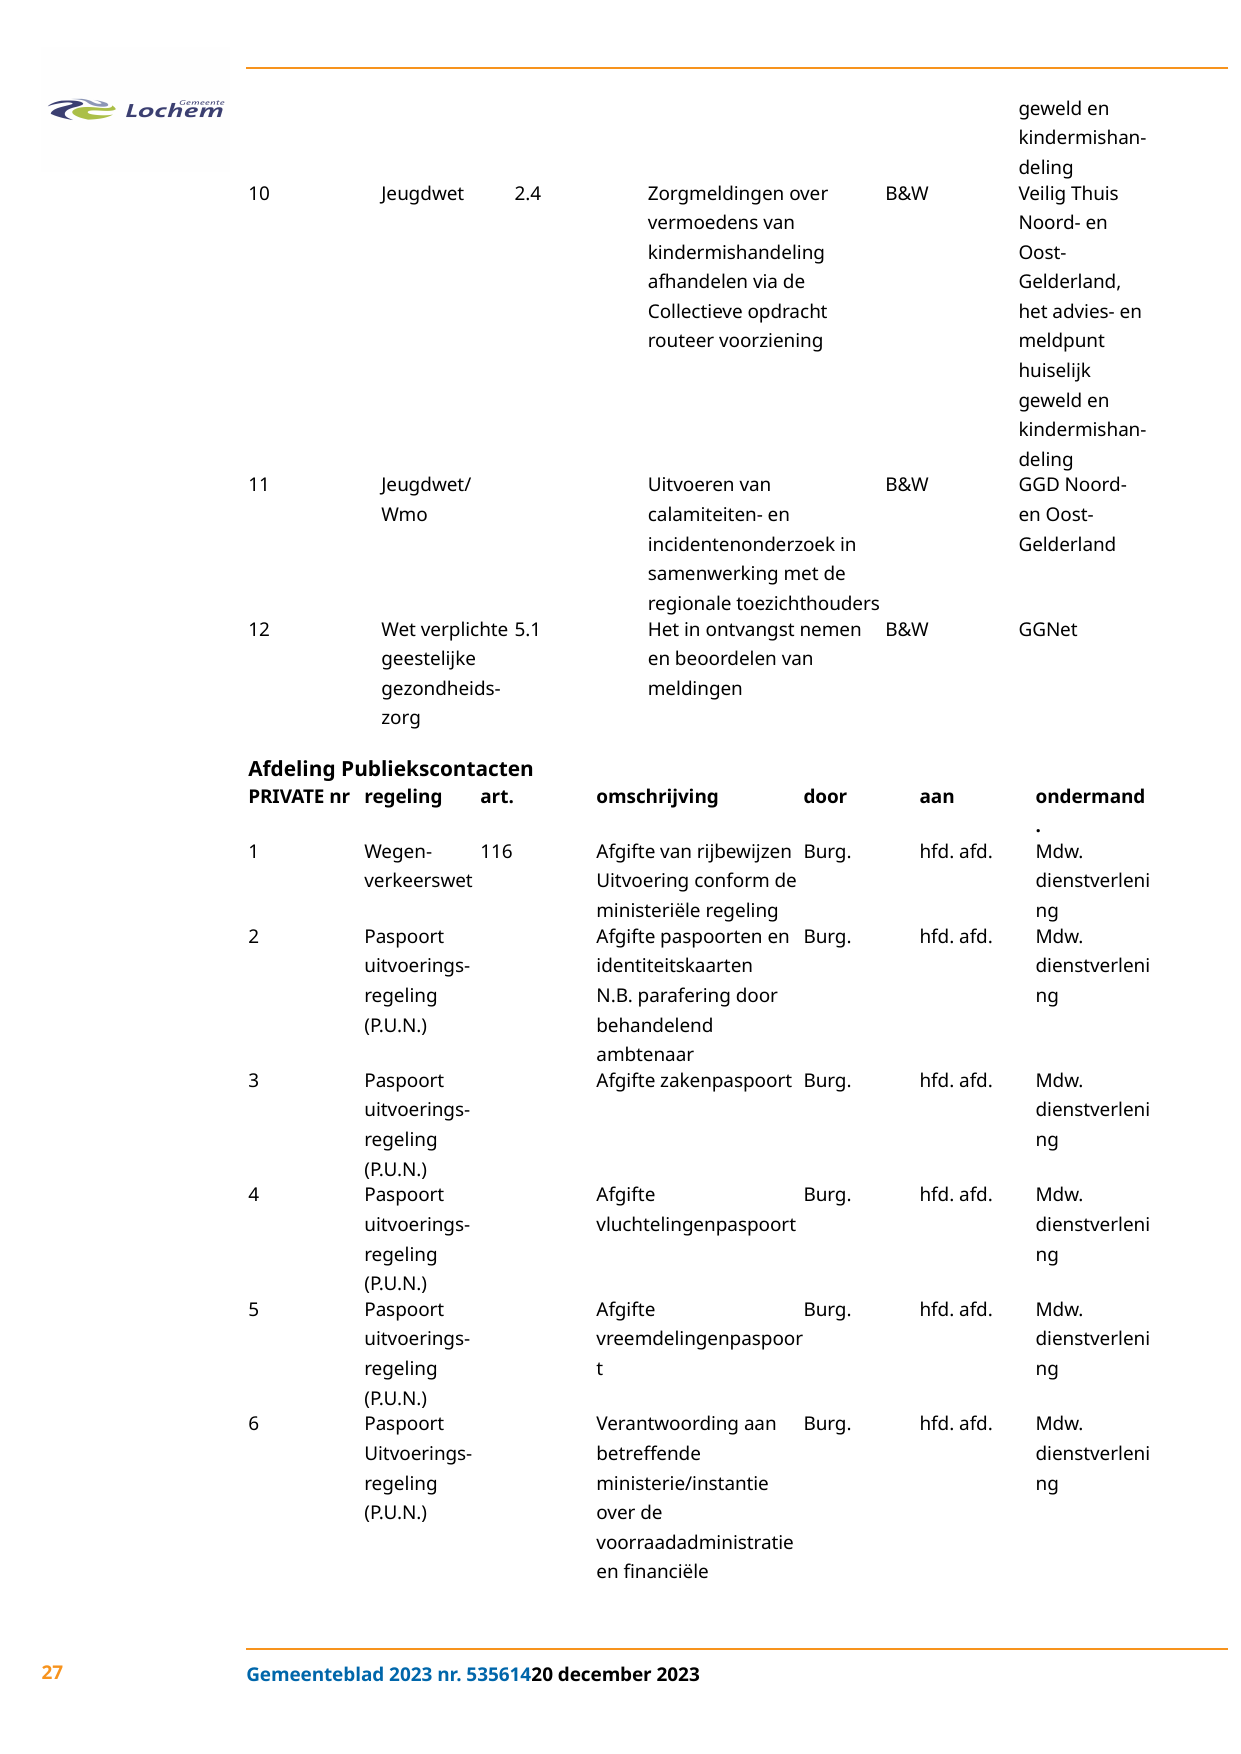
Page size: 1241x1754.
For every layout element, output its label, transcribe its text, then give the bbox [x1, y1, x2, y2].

table_cell [514, 95, 648, 180]
table_cell B&W [885, 616, 1018, 730]
table_cell Afgifte vreemdelingenpaspoort [596, 1296, 803, 1411]
table_cell Paspoort uitvoerings-regeling (P.U.N.) [364, 1067, 480, 1182]
table_cell 2.4 [514, 180, 648, 472]
table_cell B&W [885, 472, 1018, 616]
table_header art. [480, 783, 596, 838]
table_cell 5 [248, 1296, 364, 1411]
table_cell 4 [248, 1182, 364, 1296]
table_cell hfd. afd. [919, 1067, 1035, 1182]
table_cell Uitvoeren van calamiteiten- en incidentenonderzoek in samenwerking met de regionale toezichthouders [648, 472, 885, 616]
table_cell 11 [248, 472, 381, 616]
table_cell Wegen-verkeerswet [364, 838, 480, 923]
table_cell hfd. afd. [919, 838, 1035, 923]
table_cell Verantwoording aan betreffende ministerie/instantie over de voorraadadministratie en financiële [596, 1411, 803, 1584]
table_cell Veilig Thuis Noord- en Oost-Gelderland, het advies- en meldpunt huiselijk geweld en kindermishan-deling [1018, 180, 1152, 472]
table_cell Mdw. dienstverlening [1035, 1067, 1152, 1182]
table_cell [514, 472, 648, 616]
table_cell Burg. [803, 1296, 919, 1411]
table_cell [480, 1296, 596, 1411]
table_cell Burg. [803, 923, 919, 1067]
text Afdeling Publiekscontacten [248, 754, 1152, 783]
table_cell [480, 1411, 596, 1584]
table_cell Burg. [803, 1182, 919, 1296]
table_cell GGD Noord- en Oost-Gelderland [1018, 472, 1152, 616]
table_cell 12 [248, 616, 381, 730]
table_header ondermand . [1035, 783, 1152, 838]
picture [41, 47, 231, 172]
table_cell [480, 923, 596, 1067]
table_cell [885, 95, 1018, 180]
table_header regeling [364, 783, 480, 838]
table_cell B&W [885, 180, 1018, 472]
table_header door [803, 783, 919, 838]
table_cell GGNet [1018, 616, 1152, 730]
table_cell hfd. afd. [919, 1411, 1035, 1584]
table_cell 3 [248, 1067, 364, 1182]
table_cell geweld en kindermishan-deling [1018, 95, 1152, 180]
table_cell Mdw. dienstverlening [1035, 1296, 1152, 1411]
table_cell Wet verplichte geestelijke gezondheids-zorg [381, 616, 514, 730]
table_cell Zorgmeldingen over vermoedens van kindermishandeling afhandelen via de Collectieve opdracht routeer voorziening [648, 180, 885, 472]
table_cell Burg. [803, 838, 919, 923]
table_cell Afgifte paspoorten en identiteitskaarten N.B. parafering door behandelend ambtenaar [596, 923, 803, 1067]
table_cell Paspoort uitvoerings-regeling (P.U.N.) [364, 1182, 480, 1296]
table_cell Paspoort uitvoerings-regeling (P.U.N.) [364, 923, 480, 1067]
table_cell [648, 95, 885, 180]
table_cell hfd. afd. [919, 1182, 1035, 1296]
table_cell hfd. afd. [919, 923, 1035, 1067]
table_cell Afgifte vluchtelingenpaspoort [596, 1182, 803, 1296]
table_cell [381, 95, 514, 180]
table_cell Paspoort Uitvoerings-regeling (P.U.N.) [364, 1411, 480, 1584]
table_cell hfd. afd. [919, 1296, 1035, 1411]
table_cell Afgifte van rijbewijzen Uitvoering conform de ministeriële regeling [596, 838, 803, 923]
table_cell 116 [480, 838, 596, 923]
table_cell Mdw. dienstverlening [1035, 1411, 1152, 1584]
table_header omschrijving [596, 783, 803, 838]
table_cell Afgifte zakenpaspoort [596, 1067, 803, 1182]
table_cell Paspoort uitvoerings-regeling (P.U.N.) [364, 1296, 480, 1411]
table_header aan [919, 783, 1035, 838]
table_cell Burg. [803, 1067, 919, 1182]
table_cell Burg. [803, 1411, 919, 1584]
table_cell Jeugdwet/Wmo [381, 472, 514, 616]
table_cell 5.1 [514, 616, 648, 730]
table_cell Mdw. dienstverlening [1035, 923, 1152, 1067]
table_cell [248, 95, 381, 180]
table_header PRIVATE nr [248, 783, 364, 838]
table_cell [480, 1067, 596, 1182]
table_cell [480, 1182, 596, 1296]
table_cell 2 [248, 923, 364, 1067]
table_cell 10 [248, 180, 381, 472]
table_cell 1 [248, 838, 364, 923]
table_cell Mdw. dienstverlening [1035, 838, 1152, 923]
table_cell Het in ontvangst nemen en beoordelen van meldingen [648, 616, 885, 730]
table_cell Jeugdwet [381, 180, 514, 472]
table_cell Mdw. dienstverlening [1035, 1182, 1152, 1296]
table_cell 6 [248, 1411, 364, 1584]
